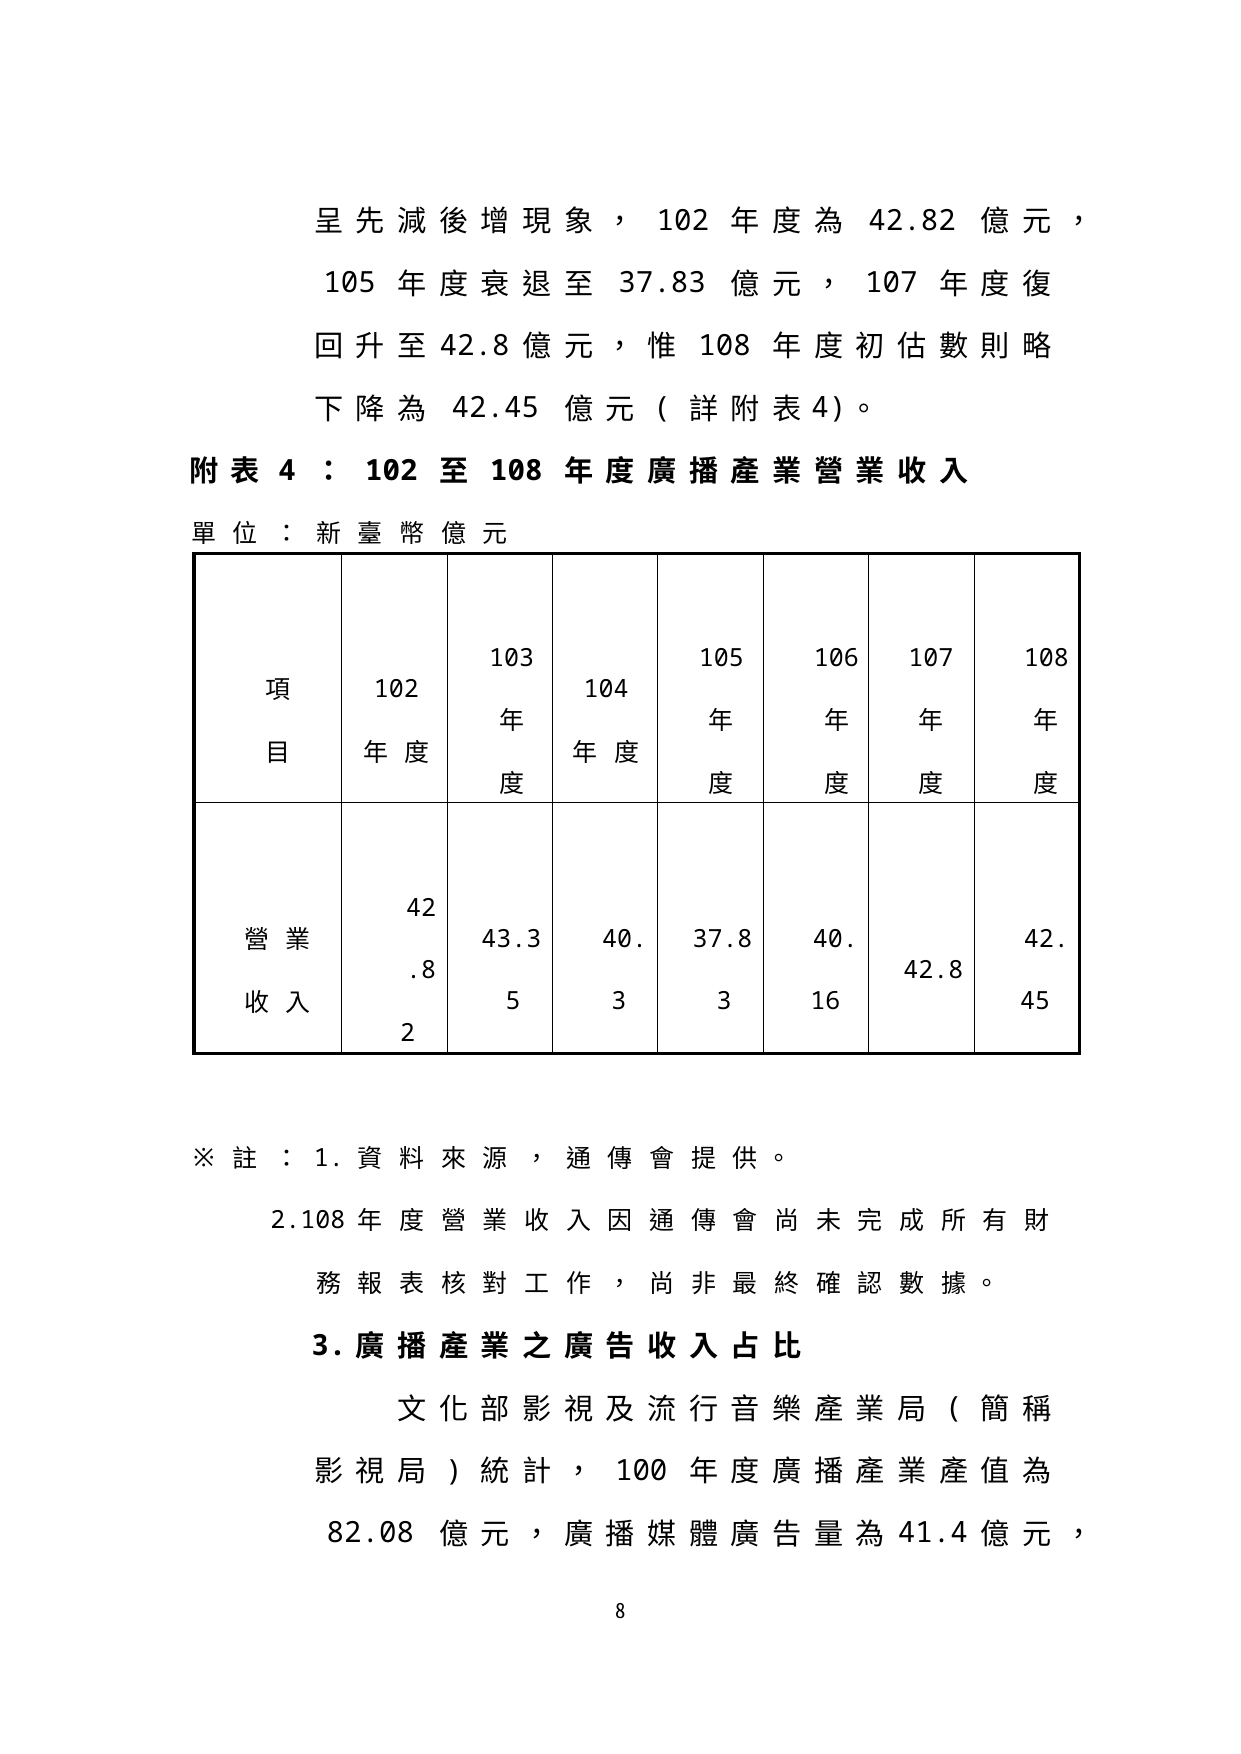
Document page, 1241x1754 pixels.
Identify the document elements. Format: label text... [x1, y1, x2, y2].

table_cell 營業收入 [196, 803, 341, 1052]
text 文化部影視及流行音樂產業局(簡稱影視局)統計，100年度廣播產業產值為82.08億元，廣播媒體廣告量為41.4億元，廣播媒體廣告量占廣播產業產值為50.43%；然而，107年度廣播產業產值為62.37億元，廣播媒體廣告收入為18.74億元，廣播媒體廣告收入僅占廣播產業產值為30.05%(詳附表5)。廣播產業產值、廣播媒體廣告收入及廣播媒體廣告收入占廣播產業產值均呈現下滑趨勢，反映整體廣播產業萎縮現象。 [301, 1365, 1058, 1552]
table_cell 42.82 [342, 803, 447, 1052]
table_cell 42.8 [869, 803, 974, 1052]
text ※註：1.資料來源，通傳會提供。 [183, 1115, 1058, 1177]
table_header 103年度 [448, 555, 552, 802]
table_header 108年度 [975, 555, 1078, 802]
table_header 107年度 [869, 555, 974, 802]
table_header 104年度 [553, 555, 657, 802]
table_cell 43.35 [448, 803, 552, 1052]
table_header 項 目 [196, 555, 341, 802]
text 3.廣播產業之廣告收入占比 [271, 1302, 1058, 1365]
text 附表4：102至108年度廣播產業營業收入 單位：新臺幣億元 [183, 427, 1058, 552]
table_header 102年度 [342, 555, 447, 802]
table_cell 37.83 [658, 803, 763, 1052]
text 2.108年度營業收入因通傳會尚未完成所有財務報表核對工作，尚非最終確認數據。 [258, 1177, 1058, 1302]
table_cell 40.3 [553, 803, 657, 1052]
text 102至108年度廣播產業營業收入概呈先減後增現象，102年度為42.82億元，105年度衰退至37.83億元，107年度復回升至42.8億元，惟108年度初估數則略下降為42.45億元(詳附表4)。 [301, 177, 1058, 427]
table_cell 42.45 [975, 803, 1078, 1052]
table_header 106年度 [764, 555, 868, 802]
table_header 105年度 [658, 555, 763, 802]
table_cell 40.16 [764, 803, 868, 1052]
